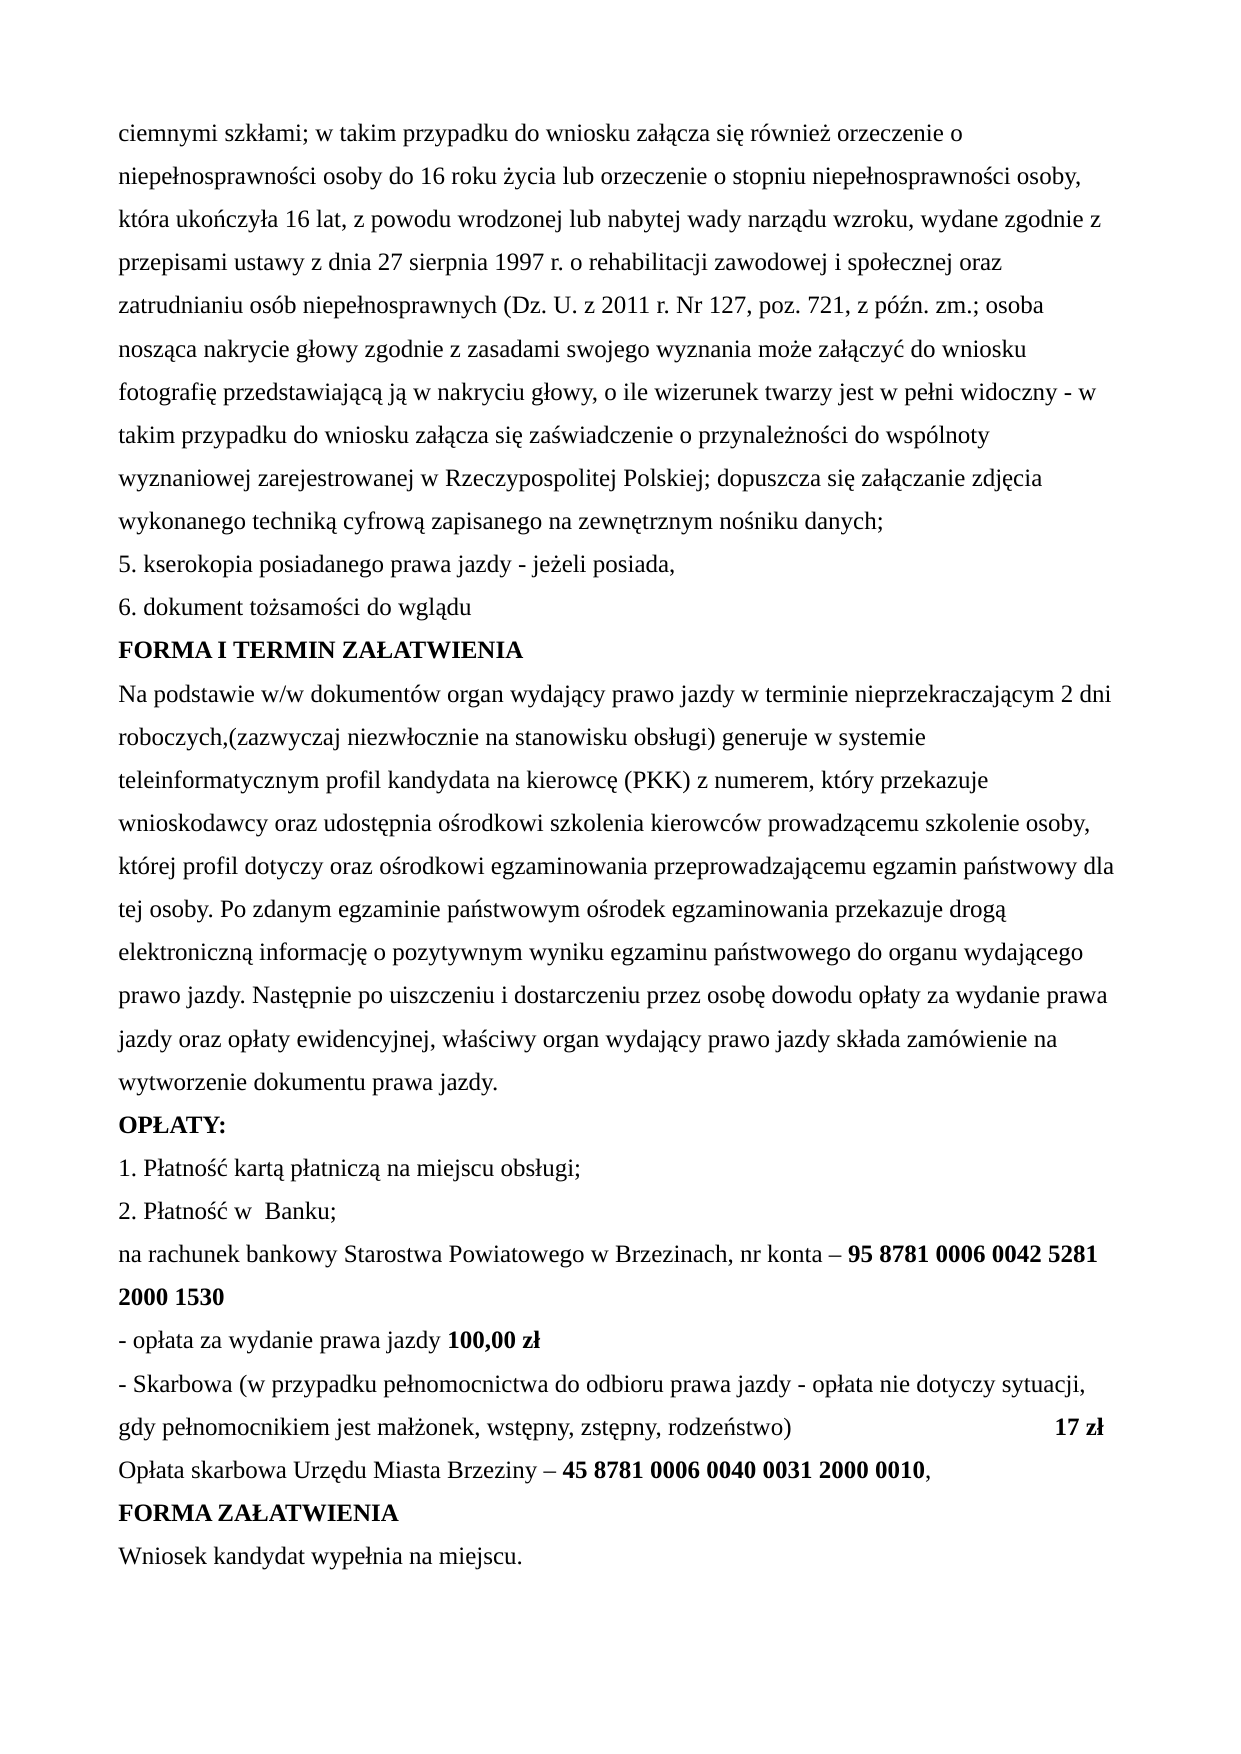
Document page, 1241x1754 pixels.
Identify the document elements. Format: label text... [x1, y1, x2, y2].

text 1. Płatność kartą płatniczą na miejscu obsługi; 2. Płatność w Banku; na rachunek bankowy Starostwa Powiatowego w Brzezinach, nr konta – 95 8781 0006 0042 5281 2000 1530 - opłata za wydanie prawa jazdy 100,00 zł [118, 1153, 1122, 1354]
text OPŁATY: [118, 1110, 1122, 1139]
text 6. dokument tożsamości do wglądu [118, 592, 1122, 621]
text ciemnymi szkłami; w takim przypadku do wniosku załącza się również orzeczenie o niepełnosprawności osoby do 16 roku życia lub orzeczenie o stopniu niepełnosprawności osoby, która ukończyła 16 lat, z powodu wrodzonej lub nabytej wady narządu wzroku, wydane zgodnie z przepisami ustawy z dnia 27 sierpnia 1997 r. o rehabilitacji zawodowej i społecznej oraz zatrudnianiu osób niepełnosprawnych (Dz. U. z 2011 r. Nr 127, poz. 721, z późn. zm.; osoba nosząca nakrycie głowy zgodnie z zasadami swojego wyznania może załączyć do wniosku fotografię przedstawiającą ją w nakryciu głowy, o ile wizerunek twarzy jest w pełni widoczny - w takim przypadku do wniosku załącza się zaświadczenie o przynależności do wspólnoty wyznaniowej zarejestrowanej w Rzeczypospolitej Polskiej; dopuszcza się załączanie zdjęcia wykonanego techniką cyfrową zapisanego na zewnętrznym nośniku danych; [118, 118, 1122, 535]
text 5. kserokopia posiadanego prawa jazdy - jeżeli posiada, [118, 549, 1122, 578]
text Na podstawie w/w dokumentów organ wydający prawo jazdy w terminie nieprzekraczającym 2 dni roboczych,(zazwyczaj niezwłocznie na stanowisku obsługi) generuje w systemie teleinformatycznym profil kandydata na kierowcę (PKK) z numerem, który przekazuje wnioskodawcy oraz udostępnia ośrodkowi szkolenia kierowców prowadzącemu szkolenie osoby, której profil dotyczy oraz ośrodkowi egzaminowania przeprowadzającemu egzamin państwowy dla tej osoby. Po zdanym egzaminie państwowym ośrodek egzaminowania przekazuje drogą elektroniczną informację o pozytywnym wyniku egzaminu państwowego do organu wydającego prawo jazdy. Następnie po uiszczeniu i dostarczeniu przez osobę dowodu opłaty za wydanie prawa jazdy oraz opłaty ewidencyjnej, właściwy organ wydający prawo jazdy składa zamówienie na wytworzenie dokumentu prawa jazdy. [118, 679, 1122, 1096]
text - Skarbowa (w przypadku pełnomocnictwa do odbioru prawa jazdy - opłata nie dotyczy sytuacji, gdy pełnomocnikiem jest małżonek, wstępny, zstępny, rodzeństwo) 17 zł [118, 1369, 1122, 1441]
text FORMA ZAŁATWIENIA [118, 1498, 1122, 1527]
text Wniosek kandydat wypełnia na miejscu. [118, 1541, 1122, 1570]
text FORMA I TERMIN ZAŁATWIENIA [118, 636, 1122, 664]
text Opłata skarbowa Urzędu Miasta Brzeziny – 45 8781 0006 0040 0031 2000 0010, [118, 1455, 1122, 1484]
